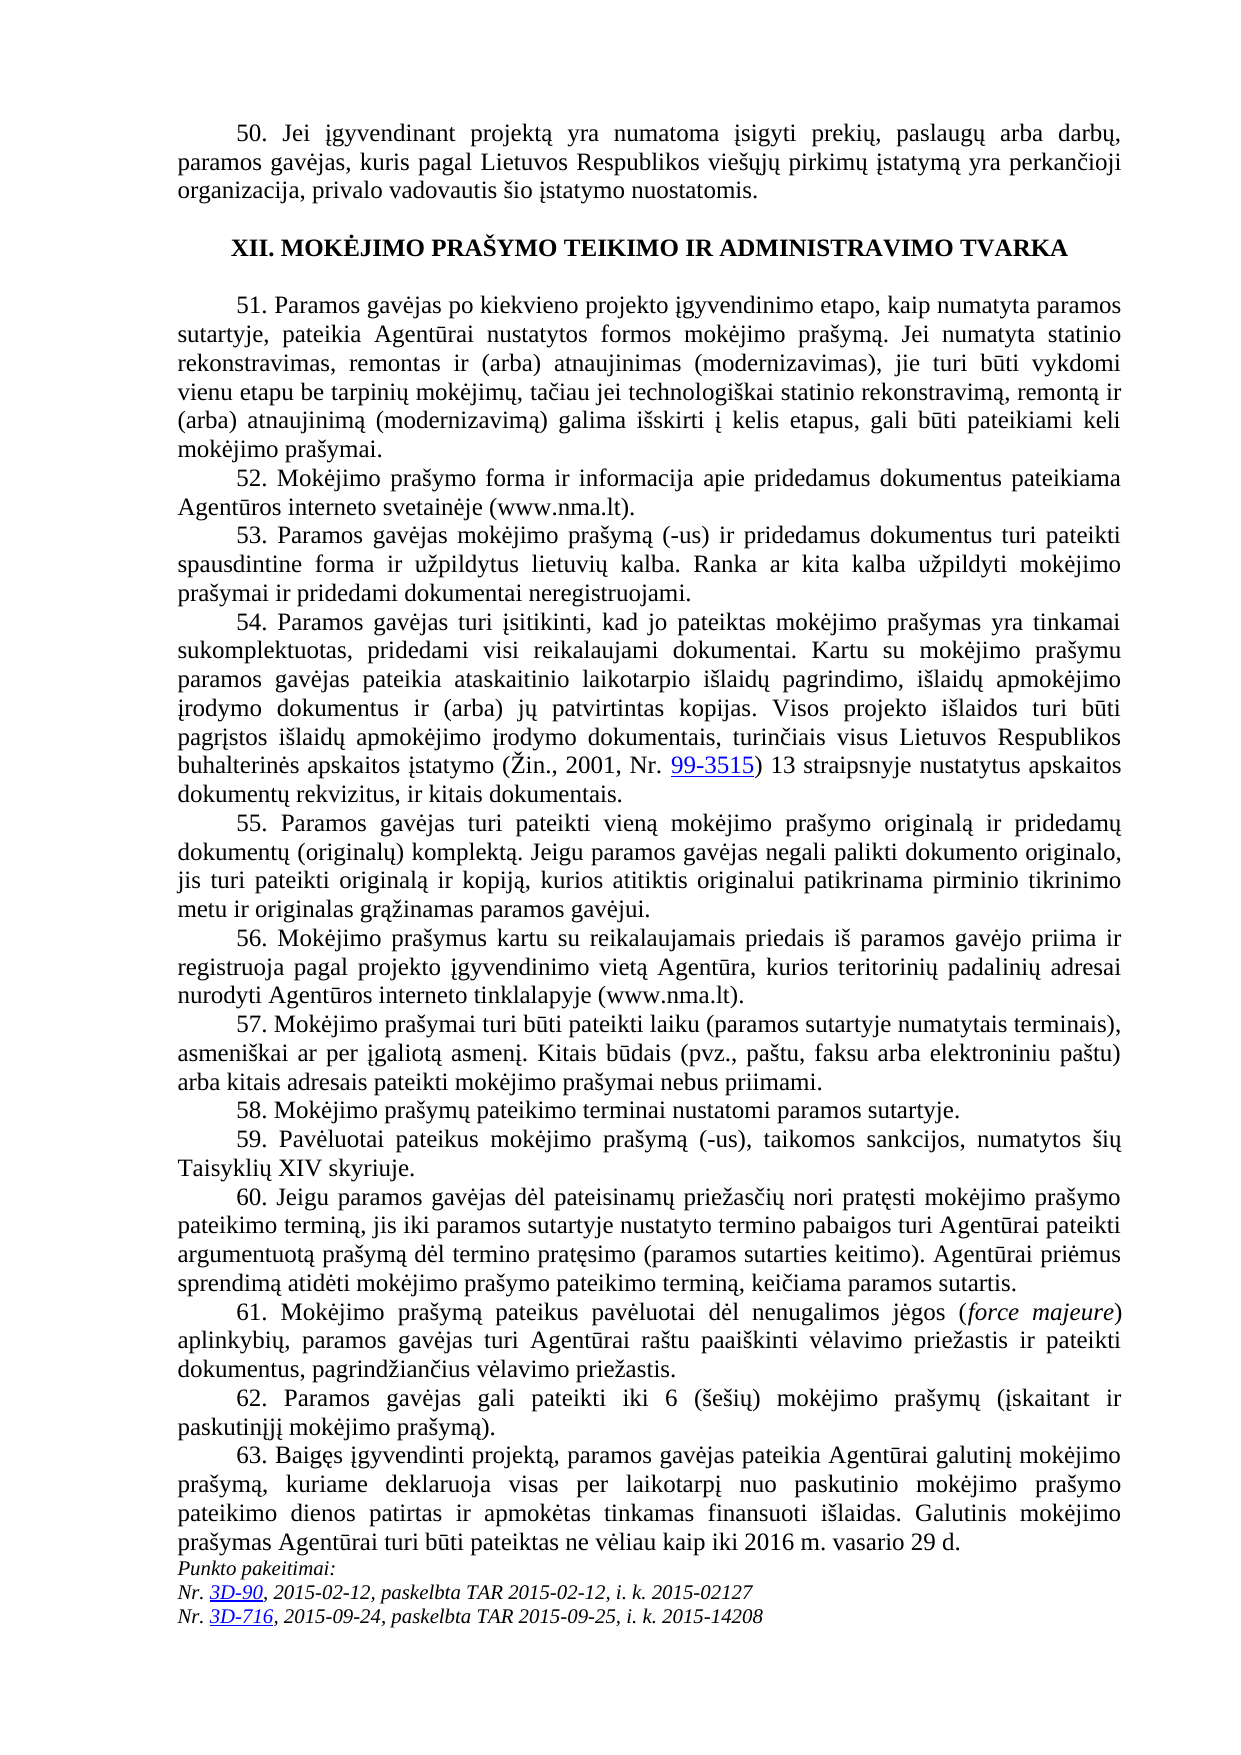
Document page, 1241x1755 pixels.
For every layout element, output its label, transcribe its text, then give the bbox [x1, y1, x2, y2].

text Nr. 3D-90, 2015-02-12, paskelbta TAR 2015-02-12, i. k. 2015-02127 [177, 1580, 1122, 1604]
text 59. Pavėluotai pateikus mokėjimo prašymą (-us), taikomos sankcijos, numatytos šių Taisyklių XIV skyriuje. [177, 1124, 1122, 1182]
text Punkto pakeitimai: [177, 1556, 1122, 1580]
text 53. Paramos gavėjas mokėjimo prašymą (-us) ir pridedamus dokumentus turi pateikti spausdintine forma ir užpildytus lietuvių kalba. Ranka ar kita kalba užpildyti mokėjimo prašymai ir pridedami dokumentai neregistruojami. [177, 521, 1122, 607]
text 50. Jei įgyvendinant projektą yra numatoma įsigyti prekių, paslaugų arba darbų, paramos gavėjas, kuris pagal Lietuvos Respublikos viešųjų pirkimų įstatymą yra perkančioji organizacija, privalo vadovautis šio įstatymo nuostatomis. [177, 118, 1122, 204]
text 60. Jeigu paramos gavėjas dėl pateisinamų priežasčių nori pratęsti mokėjimo prašymo pateikimo terminą, jis iki paramos sutartyje nustatyto termino pabaigos turi Agentūrai pateikti argumentuotą prašymą dėl termino pratęsimo (paramos sutarties keitimo). Agentūrai priėmus sprendimą atidėti mokėjimo prašymo pateikimo terminą, keičiama paramos sutartis. [177, 1182, 1122, 1297]
text Nr. 3D-716, 2015-09-24, paskelbta TAR 2015-09-25, i. k. 2015-14208 [177, 1604, 1122, 1628]
text 61. Mokėjimo prašymą pateikus pavėluotai dėl nenugalimos jėgos (force majeure) aplinkybių, paramos gavėjas turi Agentūrai raštu paaiškinti vėlavimo priežastis ir pateikti dokumentus, pagrindžiančius vėlavimo priežastis. [177, 1297, 1122, 1383]
text 57. Mokėjimo prašymai turi būti pateikti laiku (paramos sutartyje numatytais terminais), asmeniškai ar per įgaliotą asmenį. Kitais būdais (pvz., paštu, faksu arba elektroniniu paštu) arba kitais adresais pateikti mokėjimo prašymai nebus priimami. [177, 1009, 1122, 1096]
text 55. Paramos gavėjas turi pateikti vieną mokėjimo prašymo originalą ir pridedamų dokumentų (originalų) komplektą. Jeigu paramos gavėjas negali palikti dokumento originalo, jis turi pateikti originalą ir kopiją, kurios atitiktis originalui patikrinama pirminio tikrinimo metu ir originalas grąžinamas paramos gavėjui. [177, 808, 1122, 923]
text 63. Baigęs įgyvendinti projektą, paramos gavėjas pateikia Agentūrai galutinį mokėjimo prašymą, kuriame deklaruoja visas per laikotarpį nuo paskutinio mokėjimo prašymo pateikimo dienos patirtas ir apmokėtas tinkamas finansuoti išlaidas. Galutinis mokėjimo prašymas Agentūrai turi būti pateiktas ne vėliau kaip iki 2016 m. vasario 29 d. [177, 1441, 1122, 1556]
text 58. Mokėjimo prašymų pateikimo terminai nustatomi paramos sutartyje. [177, 1096, 1122, 1124]
text 56. Mokėjimo prašymus kartu su reikalaujamais priedais iš paramos gavėjo priima ir registruoja pagal projekto įgyvendinimo vietą Agentūra, kurios teritorinių padalinių adresai nurodyti Agentūros interneto tinklalapyje (www.nma.lt). [177, 923, 1122, 1009]
text 51. Paramos gavėjas po kiekvieno projekto įgyvendinimo etapo, kaip numatyta paramos sutartyje, pateikia Agentūrai nustatytos formos mokėjimo prašymą. Jei numatyta statinio rekonstravimas, remontas ir (arba) atnaujinimas (modernizavimas), jie turi būti vykdomi vienu etapu be tarpinių mokėjimų, tačiau jei technologiškai statinio rekonstravimą, remontą ir (arba) atnaujinimą (modernizavimą) galima išskirti į kelis etapus, gali būti pateikiami keli mokėjimo prašymai. [177, 291, 1122, 463]
text 52. Mokėjimo prašymo forma ir informacija apie pridedamus dokumentus pateikiama Agentūros interneto svetainėje (www.nma.lt). [177, 463, 1122, 521]
text 54. Paramos gavėjas turi įsitikinti, kad jo pateiktas mokėjimo prašymas yra tinkamai sukomplektuotas, pridedami visi reikalaujami dokumentai. Kartu su mokėjimo prašymu paramos gavėjas pateikia ataskaitinio laikotarpio išlaidų pagrindimo, išlaidų apmokėjimo įrodymo dokumentus ir (arba) jų patvirtintas kopijas. Visos projekto išlaidos turi būti pagrįstos išlaidų apmokėjimo įrodymo dokumentais, turinčiais visus Lietuvos Respublikos buhalterinės apskaitos įstatymo (Žin., 2001, Nr. 99-3515) 13 straipsnyje nustatytus apskaitos dokumentų rekvizitus, ir kitais dokumentais. [177, 607, 1122, 808]
text XII. MOKĖJIMO PRAŠYMO TEIKIMO IR ADMINISTRAVIMO TVARKA [177, 233, 1122, 262]
text 62. Paramos gavėjas gali pateikti iki 6 (šešių) mokėjimo prašymų (įskaitant ir paskutinįjį mokėjimo prašymą). [177, 1383, 1122, 1441]
